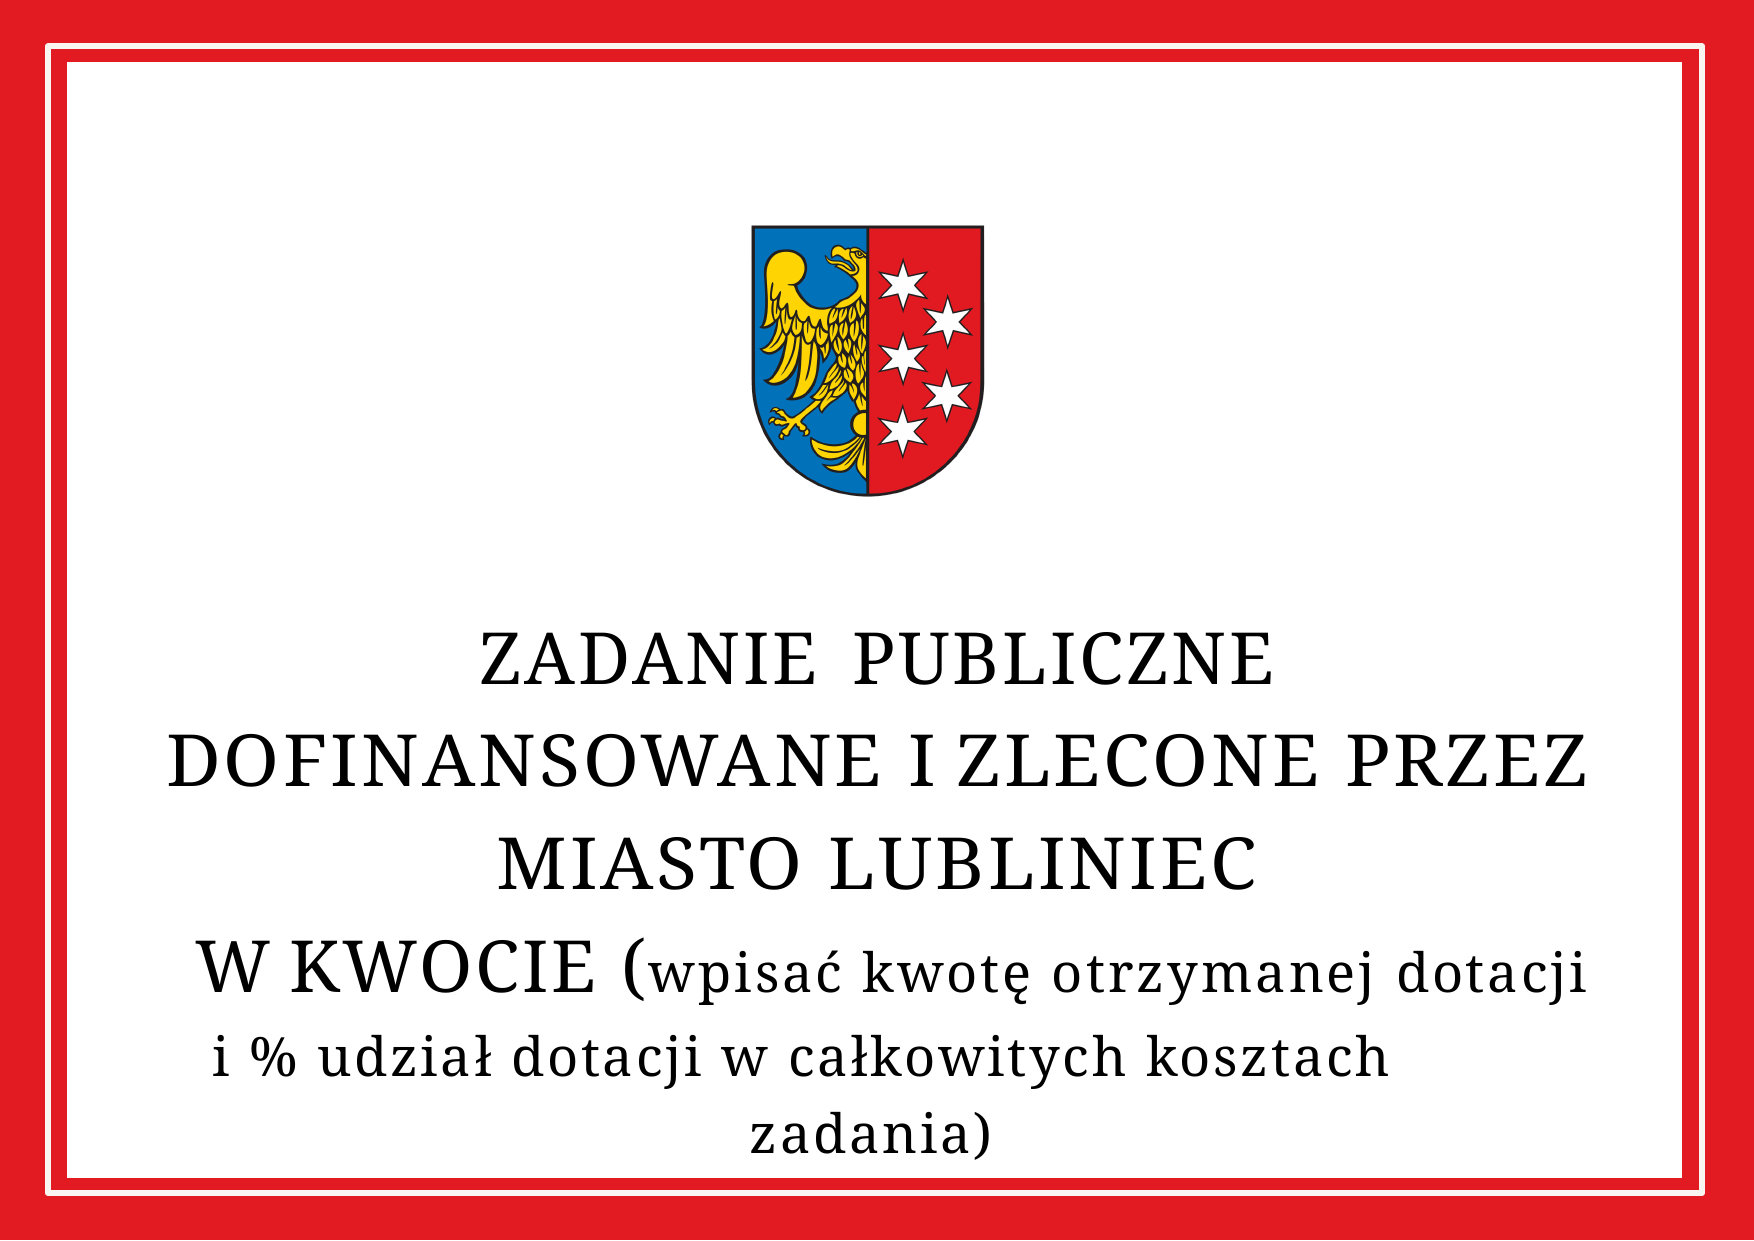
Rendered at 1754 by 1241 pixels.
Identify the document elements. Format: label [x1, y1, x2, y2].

picture [741, 221, 990, 501]
